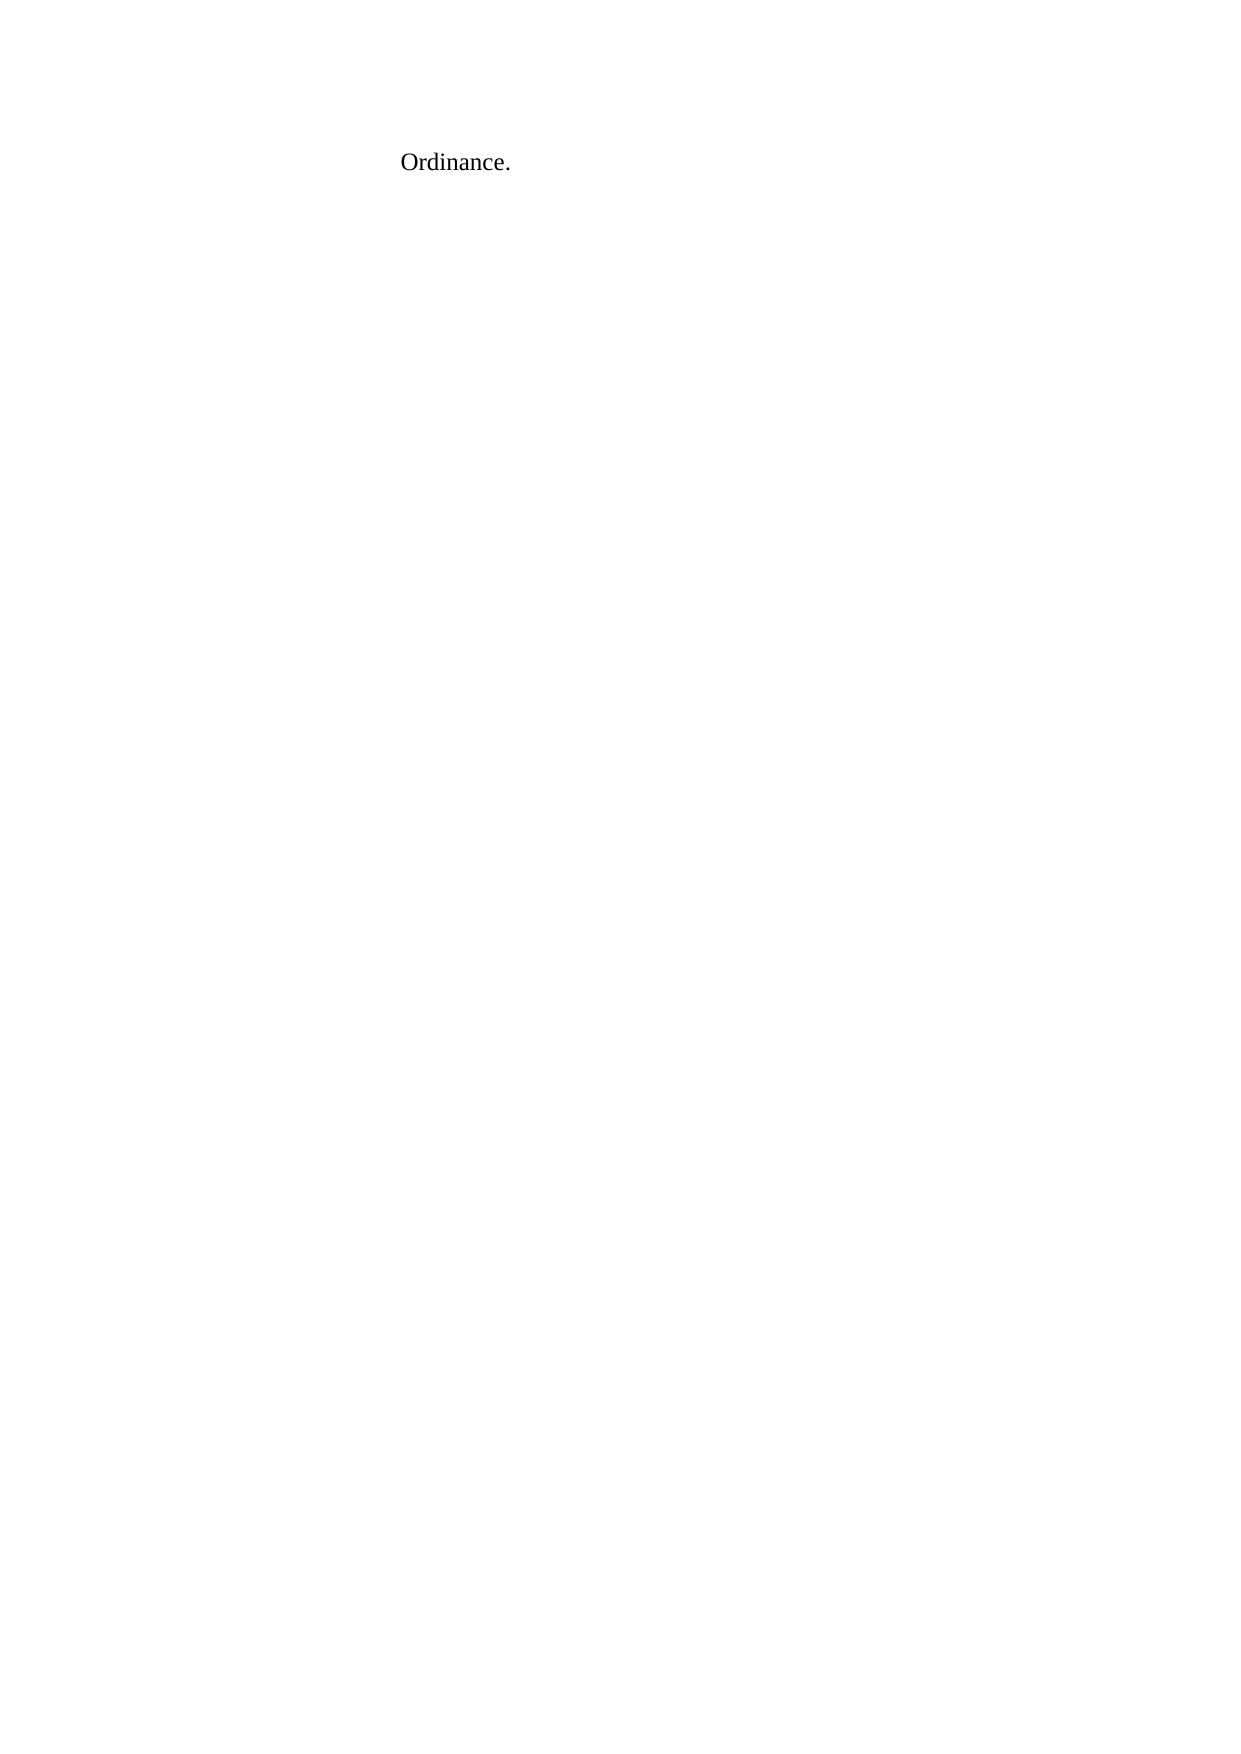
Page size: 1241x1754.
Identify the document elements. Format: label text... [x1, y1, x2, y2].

table_cell [187, 150, 317, 175]
table_cell Ordinance. [317, 150, 1110, 175]
